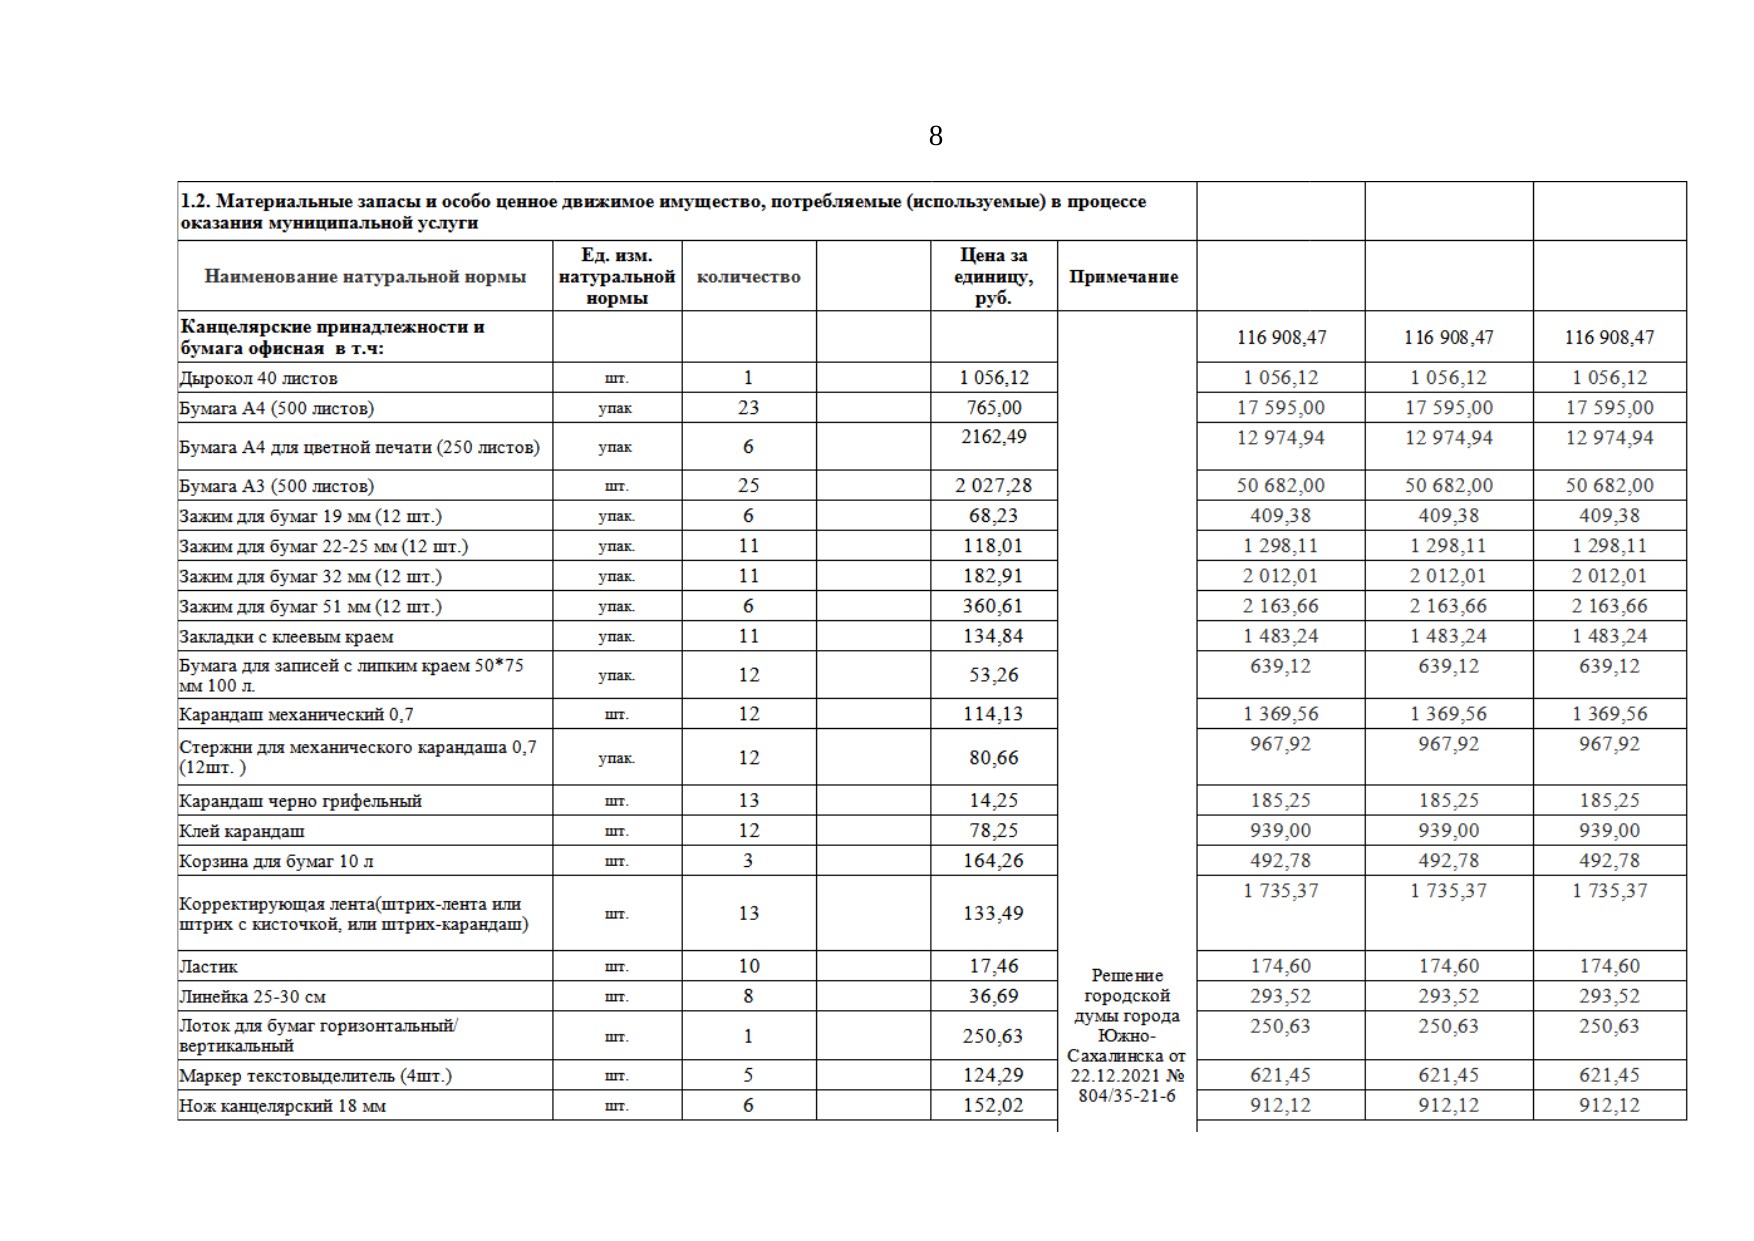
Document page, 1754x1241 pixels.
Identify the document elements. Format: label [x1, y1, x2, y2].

picture [177, 181, 1695, 1132]
